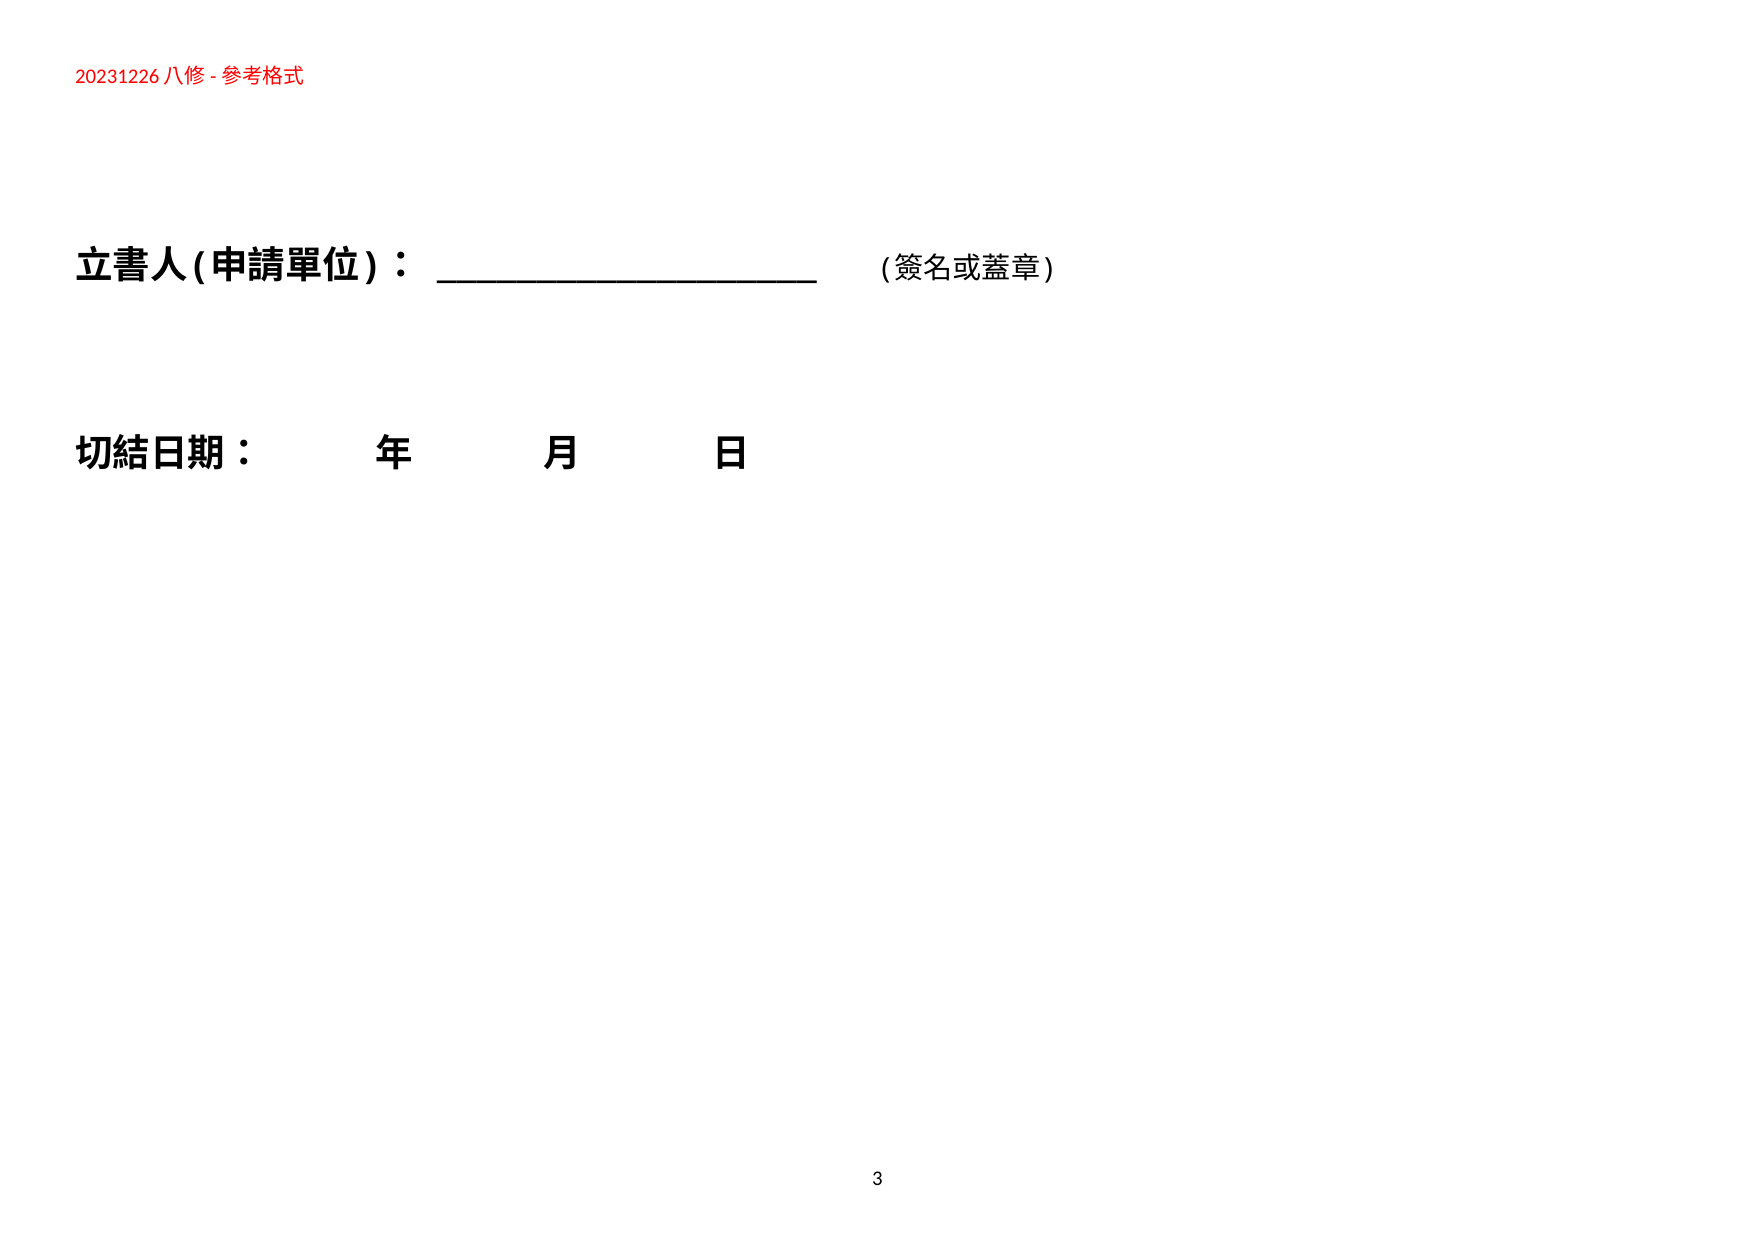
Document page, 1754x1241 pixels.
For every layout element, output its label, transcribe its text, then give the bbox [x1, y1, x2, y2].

text 立書人(申請單位)： ___________________ (簽名或蓋章) [75, 221, 1679, 283]
text 切結日期： 年 月 日 [75, 408, 1679, 471]
